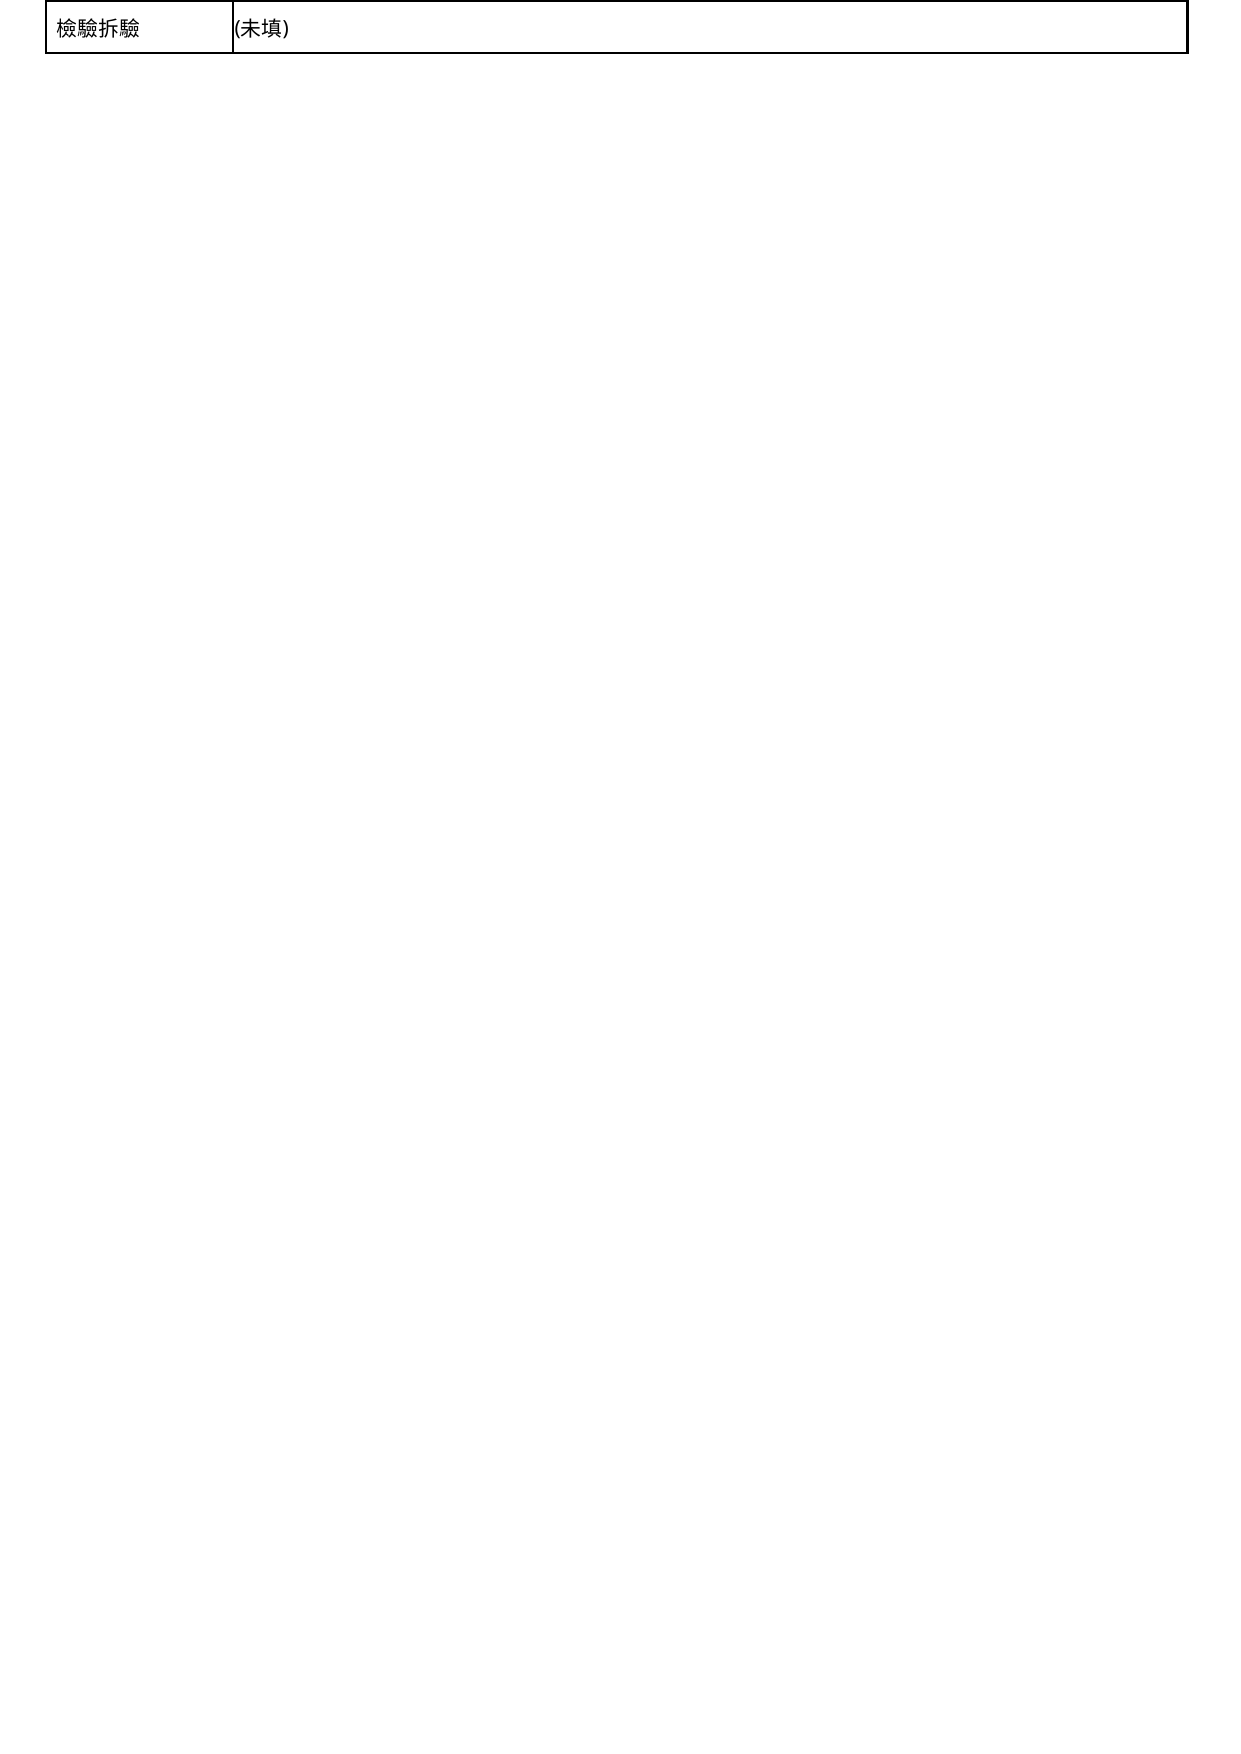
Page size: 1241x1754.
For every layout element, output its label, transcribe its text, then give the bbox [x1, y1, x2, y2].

table_cell [0, 0, 42, 52]
table_cell (未填) [234, 2, 1186, 52]
table_cell 檢驗拆驗 [47, 2, 232, 52]
table_cell [1189, 0, 1239, 52]
